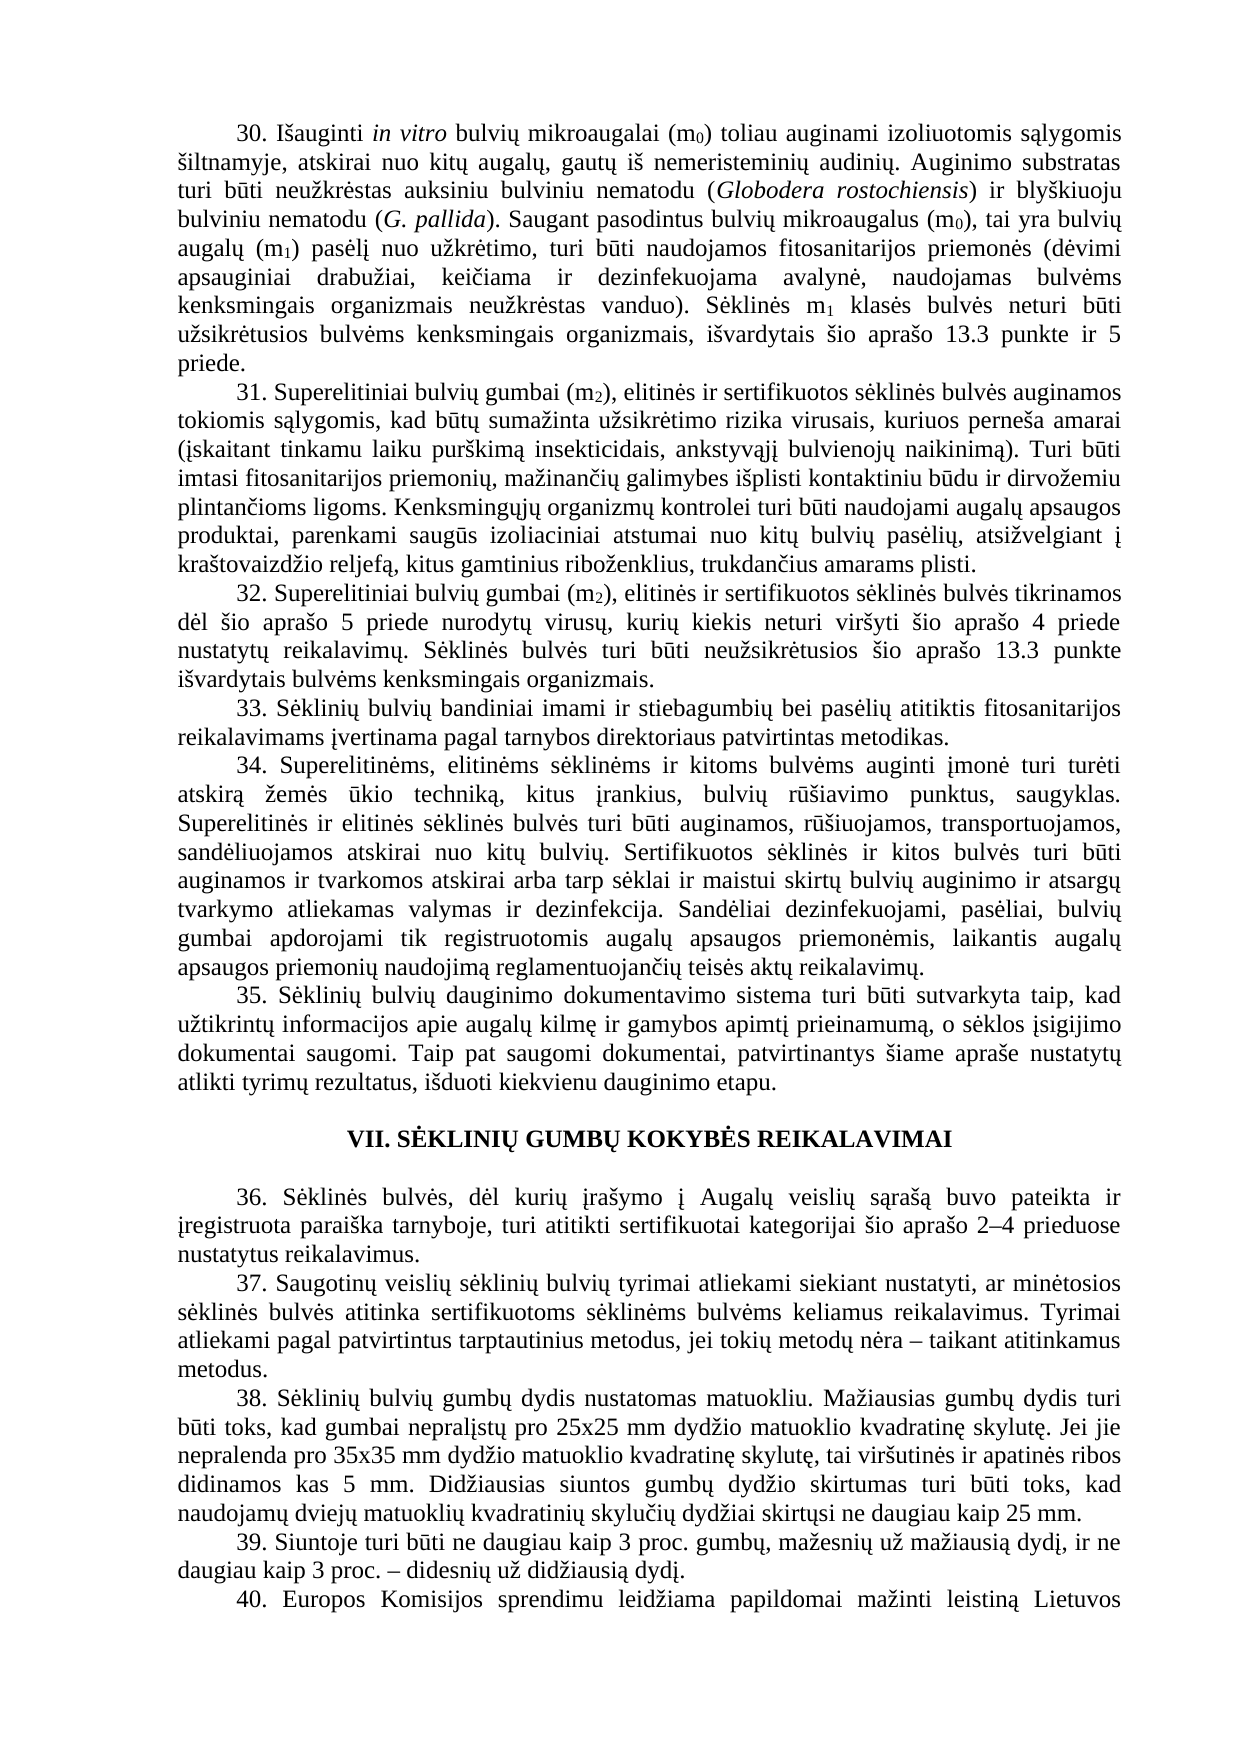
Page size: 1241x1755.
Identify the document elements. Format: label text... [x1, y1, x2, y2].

text 39. Siuntoje turi būti ne daugiau kaip 3 proc. gumbų, mažesnių už mažiausią dydį, ir ne daugiau kaip 3 proc. – didesnių už didžiausią dydį. [177, 1527, 1122, 1584]
text 31. Superelitiniai bulvių gumbai (m2), elitinės ir sertifikuotos sėklinės bulvės auginamos tokiomis sąlygomis, kad būtų sumažinta užsikrėtimo rizika virusais, kuriuos perneša amarai (įskaitant tinkamu laiku purškimą insekticidais, ankstyvąjį bulvienojų naikinimą). Turi būti imtasi fitosanitarijos priemonių, mažinančių galimybes išplisti kontaktiniu būdu ir dirvožemiu plintančioms ligoms. Kenksmingųjų organizmų kontrolei turi būti naudojami augalų apsaugos produktai, parenkami saugūs izoliaciniai atstumai nuo kitų bulvių pasėlių, atsižvelgiant į kraštovaizdžio reljefą, kitus gamtinius riboženklius, trukdančius amarams plisti. [177, 377, 1122, 578]
text 35. Sėklinių bulvių dauginimo dokumentavimo sistema turi būti sutvarkyta taip, kad užtikrintų informacijos apie augalų kilmę ir gamybos apimtį prieinamumą, o sėklos įsigijimo dokumentai saugomi. Taip pat saugomi dokumentai, patvirtinantys šiame apraše nustatytų atlikti tyrimų rezultatus, išduoti kiekvienu dauginimo etapu. [177, 981, 1122, 1096]
text 40. Europos Komisijos sprendimu leidžiama papildomai mažinti leistiną Lietuvos [177, 1584, 1122, 1613]
text 30. Išauginti in vitro bulvių mikroaugalai (m0) toliau auginami izoliuotomis sąlygomis šiltnamyje, atskirai nuo kitų augalų, gautų iš nemeristeminių audinių. Auginimo substratas turi būti neužkrėstas auksiniu bulviniu nematodu (Globodera rostochiensis) ir blyškiuoju bulviniu nematodu (G. pallida). Saugant pasodintus bulvių mikroaugalus (m0), tai yra bulvių augalų (m1) pasėlį nuo užkrėtimo, turi būti naudojamos fitosanitarijos priemonės (dėvimi apsauginiai drabužiai, keičiama ir dezinfekuojama avalynė, naudojamas bulvėms kenksmingais organizmais neužkrėstas vanduo). Sėklinės m1 klasės bulvės neturi būti užsikrėtusios bulvėms kenksmingais organizmais, išvardytais šio aprašo 13.3 punkte ir 5 priede. [177, 118, 1122, 377]
text 38. Sėklinių bulvių gumbų dydis nustatomas matuokliu. Mažiausias gumbų dydis turi būti toks, kad gumbai nepralįstų pro 25x25 mm dydžio matuoklio kvadratinę skylutę. Jei jie nepralenda pro 35x35 mm dydžio matuoklio kvadratinę skylutę, tai viršutinės ir apatinės ribos didinamos kas 5 mm. Didžiausias siuntos gumbų dydžio skirtumas turi būti toks, kad naudojamų dviejų matuoklių kvadratinių skylučių dydžiai skirtųsi ne daugiau kaip 25 mm. [177, 1383, 1122, 1527]
text 34. Superelitinėms, elitinėms sėklinėms ir kitoms bulvėms auginti įmonė turi turėti atskirą žemės ūkio techniką, kitus įrankius, bulvių rūšiavimo punktus, saugyklas. Superelitinės ir elitinės sėklinės bulvės turi būti auginamos, rūšiuojamos, transportuojamos, sandėliuojamos atskirai nuo kitų bulvių. Sertifikuotos sėklinės ir kitos bulvės turi būti auginamos ir tvarkomos atskirai arba tarp sėklai ir maistui skirtų bulvių auginimo ir atsargų tvarkymo atliekamas valymas ir dezinfekcija. Sandėliai dezinfekuojami, pasėliai, bulvių gumbai apdorojami tik registruotomis augalų apsaugos priemonėmis, laikantis augalų apsaugos priemonių naudojimą reglamentuojančių teisės aktų reikalavimų. [177, 751, 1122, 981]
text 36. Sėklinės bulvės, dėl kurių įrašymo į Augalų veislių sąrašą buvo pateikta ir įregistruota paraiška tarnyboje, turi atitikti sertifikuotai kategorijai šio aprašo 2–4 prieduose nustatytus reikalavimus. [177, 1182, 1122, 1268]
text 37. Saugotinų veislių sėklinių bulvių tyrimai atliekami siekiant nustatyti, ar minėtosios sėklinės bulvės atitinka sertifikuotoms sėklinėms bulvėms keliamus reikalavimus. Tyrimai atliekami pagal patvirtintus tarptautinius metodus, jei tokių metodų nėra – taikant atitinkamus metodus. [177, 1268, 1122, 1383]
text 32. Superelitiniai bulvių gumbai (m2), elitinės ir sertifikuotos sėklinės bulvės tikrinamos dėl šio aprašo 5 priede nurodytų virusų, kurių kiekis neturi viršyti šio aprašo 4 priede nustatytų reikalavimų. Sėklinės bulvės turi būti neužsikrėtusios šio aprašo 13.3 punkte išvardytais bulvėms kenksmingais organizmais. [177, 578, 1122, 693]
text 33. Sėklinių bulvių bandiniai imami ir stiebagumbių bei pasėlių atitiktis fitosanitarijos reikalavimams įvertinama pagal tarnybos direktoriaus patvirtintas metodikas. [177, 693, 1122, 751]
text VII. SĖKLINIŲ GUMBŲ KOKYBĖS REIKALAVIMAI [177, 1124, 1122, 1153]
